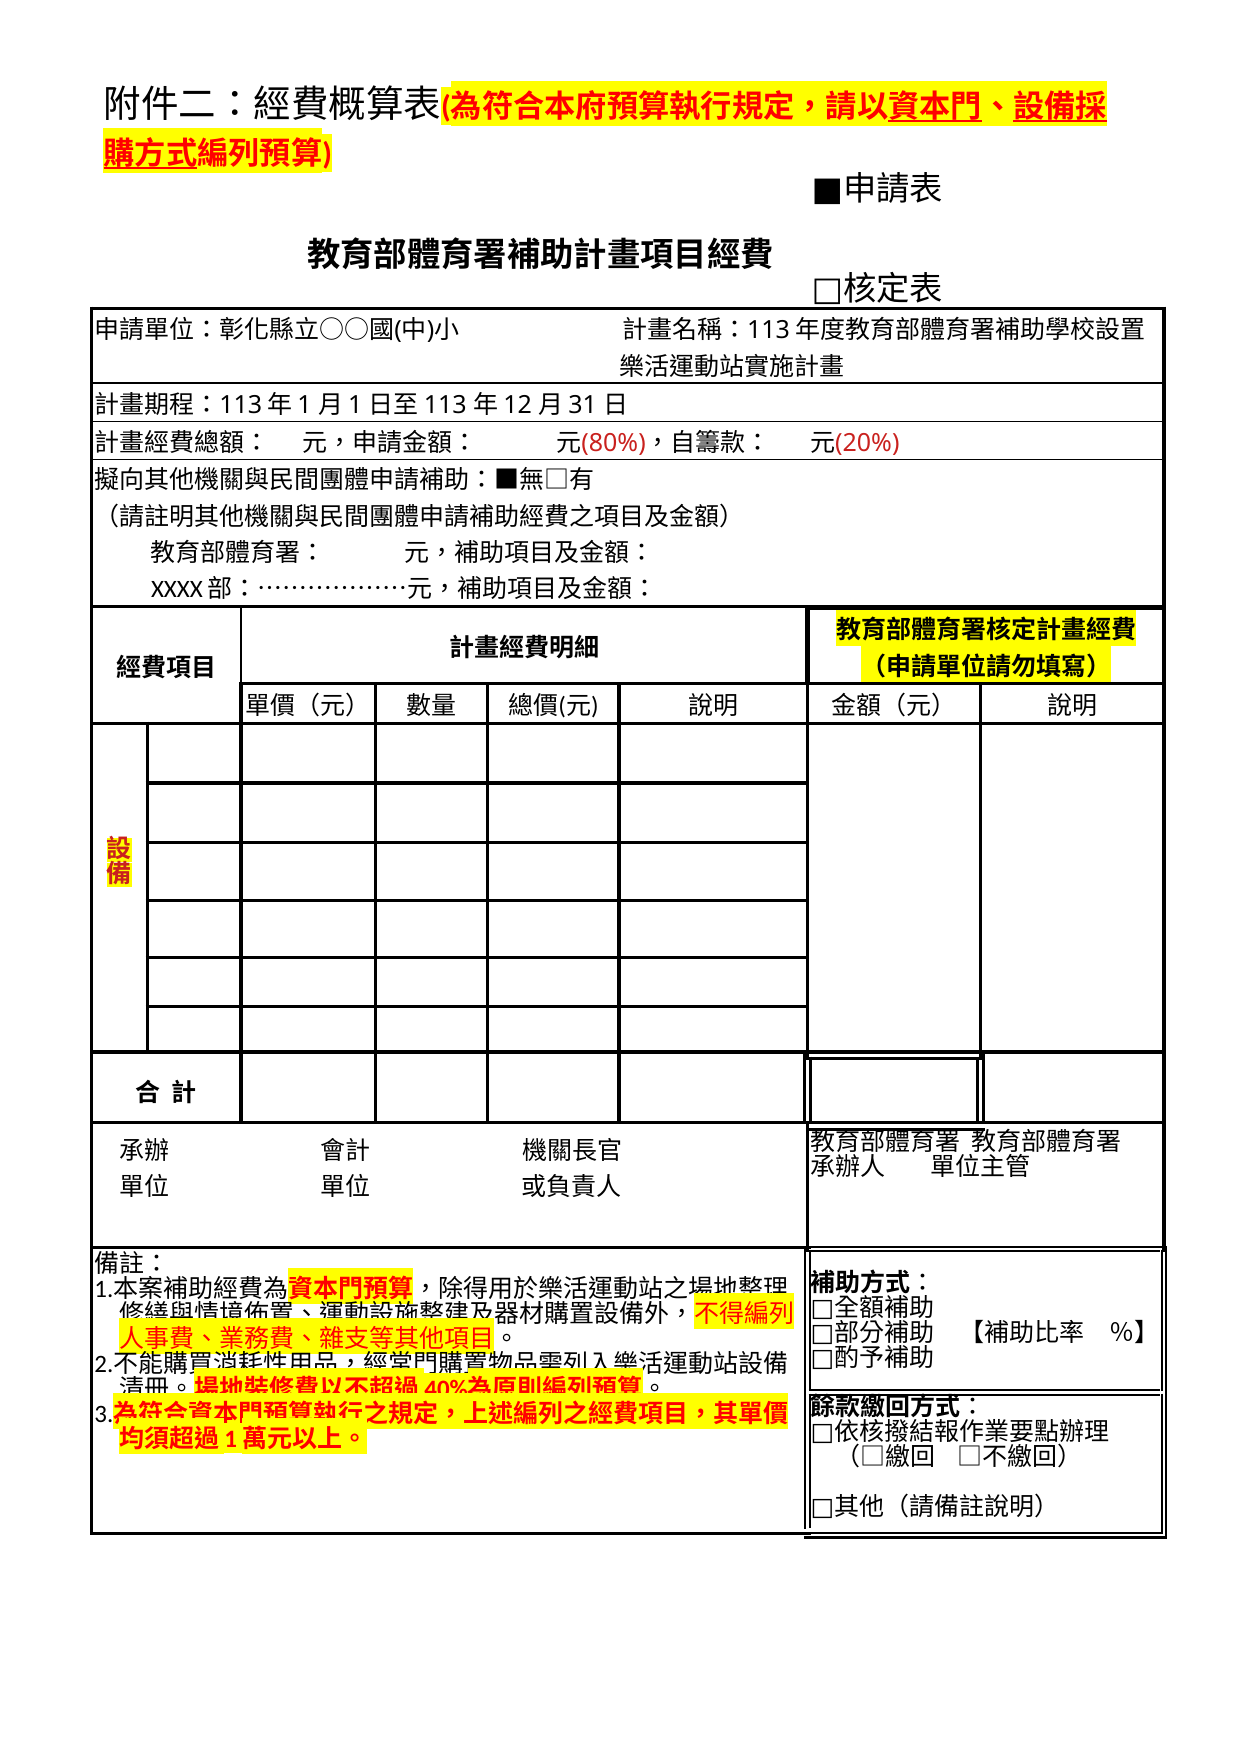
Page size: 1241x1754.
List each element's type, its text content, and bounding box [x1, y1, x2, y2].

table_cell [951, 240, 980, 273]
table_cell [390, 273, 514, 307]
table_cell [149, 1008, 239, 1050]
table_cell [982, 725, 1162, 1050]
table_header [980, 173, 1164, 240]
table_cell [147, 273, 241, 307]
table_cell 補助方式： □全額補助 □部分補助 【補助比率 ％】 □酌予補助 [809, 1248, 1162, 1389]
table_cell [377, 1008, 486, 1050]
table_cell [489, 1054, 617, 1121]
table_cell [980, 273, 1164, 307]
table_cell [263, 273, 390, 307]
table_cell [377, 902, 486, 956]
table_header [263, 173, 390, 240]
table_header [91, 173, 147, 240]
table_header [514, 173, 803, 240]
table_cell [149, 785, 239, 841]
table_cell [91, 273, 147, 307]
text 附件二：經費概算表(為符合本府預算執行規定，請以資本門、設備採購方式編列預算) [103, 74, 1122, 173]
table_cell [377, 959, 486, 1005]
table_cell [489, 1008, 617, 1050]
table_cell [489, 902, 617, 956]
table_cell [149, 959, 239, 1005]
table_cell 數量 [377, 685, 486, 722]
table_header [951, 173, 980, 240]
table_cell 說明 [621, 685, 806, 722]
table_cell [809, 725, 979, 1050]
table_cell [621, 785, 806, 841]
table_cell [803, 240, 951, 273]
table_cell [241, 240, 263, 273]
table_cell [489, 785, 617, 841]
table_cell [980, 240, 1164, 273]
table_cell [812, 1060, 976, 1121]
table_cell [91, 240, 147, 273]
table_cell 備註： 1.本案補助經費為資本門預算，除得用於樂活運動站之場地整理修繕與情境佈置、運動設施整建及器材購置設備外，不得編列人事費、業務費、雜支等其他項目。 2.不能購買消耗性用品，經常門購置物品需列入樂活運動站設備清冊。場地裝修費以不超過40%為原則編列預算。 3.為符合資本門預算執行之規定，上述編列之經費項目，其單價均須超過1萬元以上。 [93, 1249, 807, 1532]
table_cell [377, 1054, 486, 1121]
table_cell 計畫經費明細 [242, 608, 805, 682]
table_cell [621, 902, 806, 956]
table_cell [149, 725, 239, 781]
table_cell [377, 785, 486, 841]
table_cell [621, 959, 806, 1005]
table_cell 計畫名稱：113年度教育部體育署補助學校設置樂活運動站實施計畫 [619, 310, 1162, 382]
table_cell [243, 902, 374, 956]
table_cell [489, 725, 617, 781]
table_cell [489, 844, 617, 899]
table_cell [951, 273, 980, 307]
table_cell 經費項目 [93, 608, 240, 722]
table_cell [377, 844, 486, 899]
table_cell 說明 [982, 685, 1162, 722]
table_cell □核定表 [803, 273, 951, 307]
table_cell [621, 1054, 803, 1121]
table_cell [621, 1008, 806, 1050]
table_cell [243, 1008, 374, 1050]
table_cell 教育部體育署補助計畫項目經費 [263, 240, 803, 273]
table_cell [514, 273, 803, 307]
table_cell [243, 725, 374, 781]
table_cell 擬向其他機關與民間團體申請補助：■無□有 （請註明其他機關與民間團體申請補助經費之項目及金額） 教育部體育署： 元，補助項目及金額： XXXX部：………………元，補助項目及金額： [93, 460, 1162, 605]
table_cell [621, 844, 806, 899]
table_header [147, 173, 241, 240]
table_cell [147, 240, 241, 273]
table_cell [243, 1054, 374, 1121]
table_cell 教育部體育署核定計畫經費 （申請單位請勿填寫） [810, 610, 1162, 682]
table_cell [149, 844, 239, 899]
table_cell 申請單位：彰化縣立○○國(中)小 [93, 310, 619, 382]
table_cell [985, 1054, 1162, 1121]
table_cell 計畫期程：113年1 月1 日至113 年12 月31 日 [93, 384, 1162, 421]
table_cell [243, 844, 374, 899]
table_header ■申請表 [803, 173, 951, 240]
table_header [241, 173, 263, 240]
table_cell 餘款繳回方式： □依核撥結報作業要點辦理 （□繳回 □不繳回） □其他（請備註說明） [808, 1389, 1164, 1532]
table_cell 金額（元） [809, 685, 979, 722]
table_cell [377, 725, 486, 781]
table_cell 合 計 [93, 1054, 239, 1121]
table_cell [621, 725, 806, 781]
table_header [390, 173, 514, 240]
table_cell 計畫經費總額： 元，申請金額： 元(80%)，自籌款： 元(20%) [93, 422, 1162, 458]
table_cell [243, 785, 374, 841]
table_cell [149, 902, 239, 956]
table_cell [243, 959, 374, 1005]
table_cell 設 備 [93, 725, 146, 1050]
table_cell 總價(元) [489, 685, 617, 722]
table_cell 承辦 會計 機關長官 單位 單位 或負責人 [93, 1124, 806, 1246]
table_cell 單價（元） [243, 685, 374, 722]
table_cell 教育部體育署 教育部體育署 承辦人 單位主管 [809, 1124, 1162, 1246]
table_cell [489, 959, 617, 1005]
table_cell [241, 273, 263, 307]
